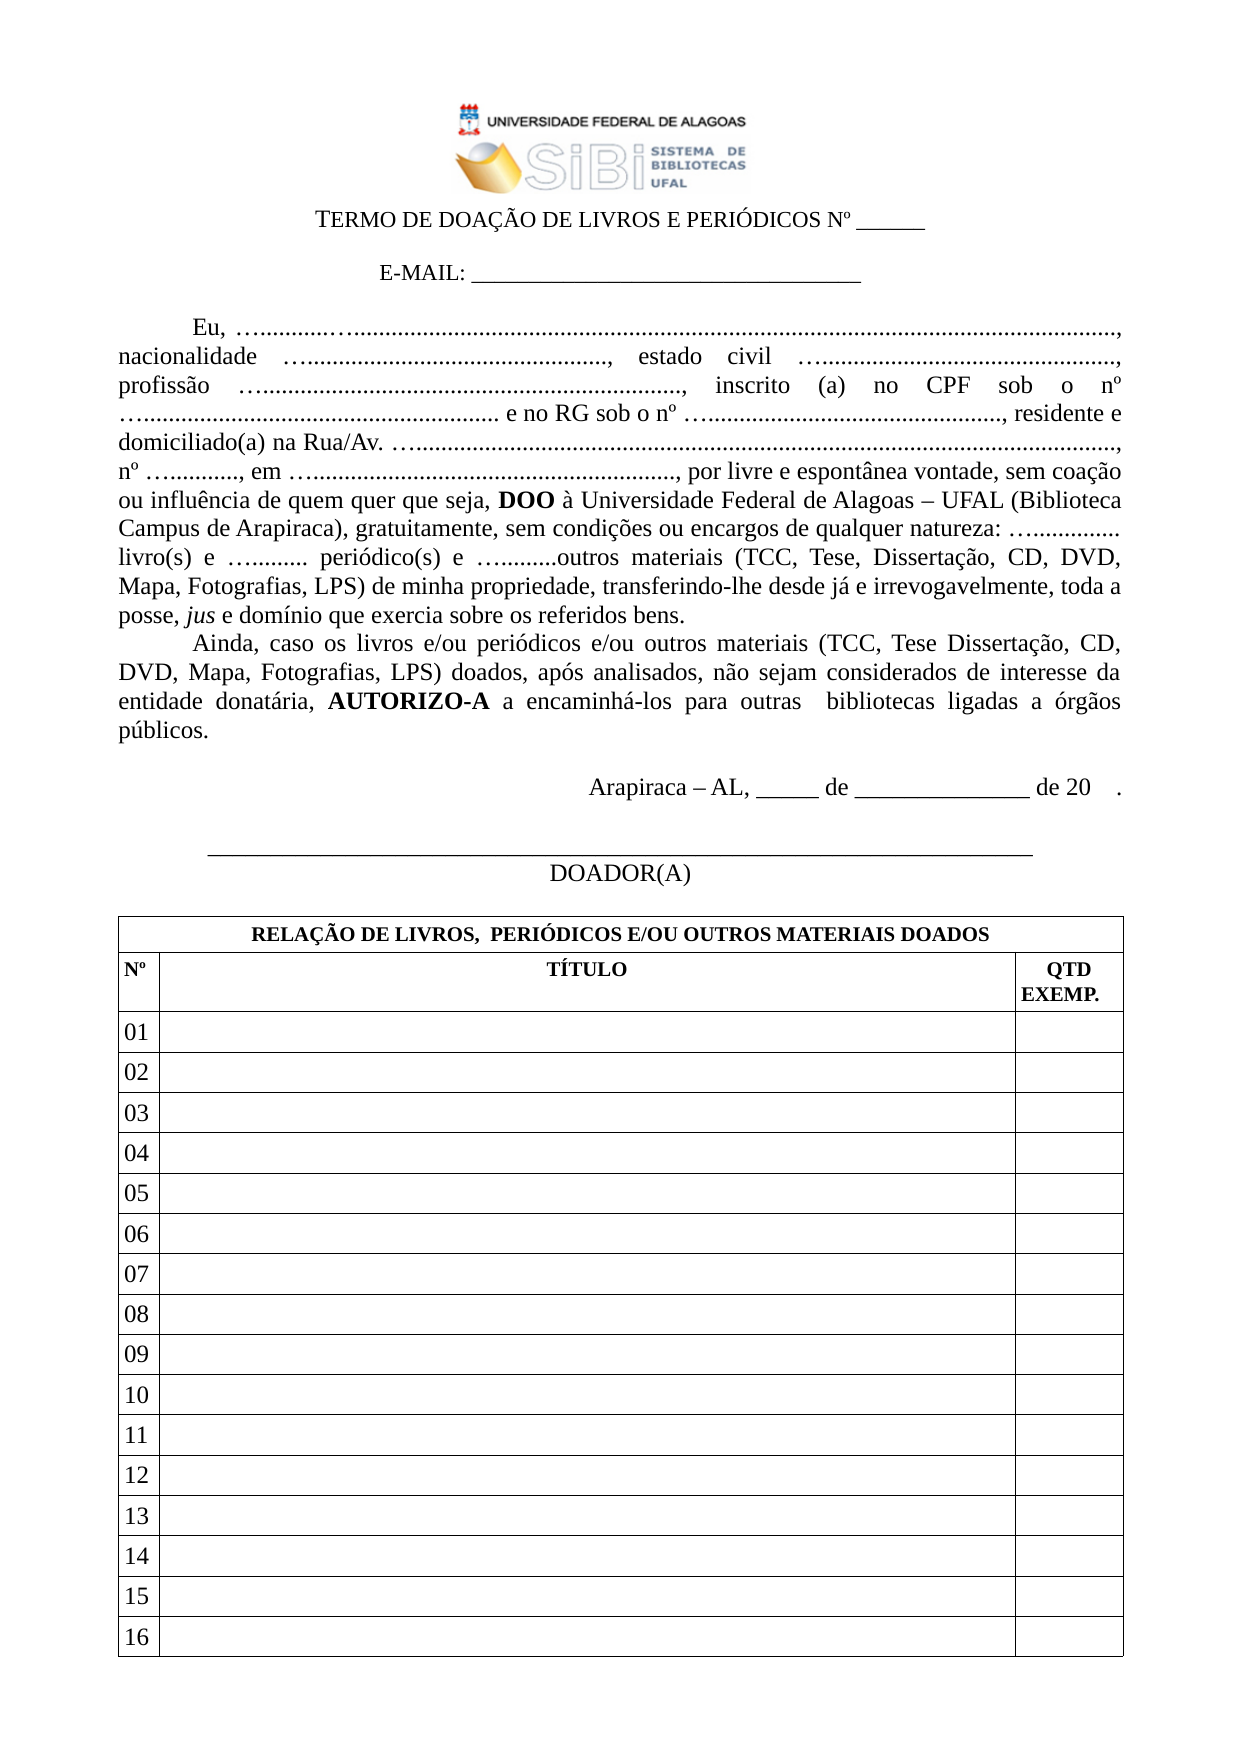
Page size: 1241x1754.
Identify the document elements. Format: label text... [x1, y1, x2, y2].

text TERMO DE DOAÇÃO DE LIVROS E PERIÓDICOS Nº ______ [118, 204, 1122, 233]
table_cell [160, 1254, 1015, 1293]
table_cell 07 [119, 1254, 159, 1293]
table_cell [160, 1415, 1015, 1455]
table_cell 05 [119, 1174, 159, 1213]
table_cell Nº [119, 953, 159, 1011]
table_cell [160, 1012, 1015, 1052]
table_cell [160, 1214, 1015, 1253]
table_cell [160, 1456, 1015, 1495]
table_cell [160, 1617, 1015, 1656]
table_cell [1016, 1254, 1123, 1293]
table_cell 11 [119, 1415, 159, 1455]
table_cell [1016, 1133, 1123, 1172]
table_cell [160, 1053, 1015, 1092]
table_cell [1016, 1295, 1123, 1334]
table_cell [160, 1536, 1015, 1576]
table_cell 13 [119, 1496, 159, 1535]
table_cell [160, 1174, 1015, 1213]
table_cell [160, 1133, 1015, 1172]
table_cell [1016, 1174, 1123, 1213]
table_cell [1016, 1456, 1123, 1495]
text DOADOR(A) [118, 858, 1122, 887]
table_cell [1016, 1496, 1123, 1535]
table_cell [1016, 1617, 1123, 1656]
table_cell [1016, 1577, 1123, 1616]
table_cell 14 [119, 1536, 159, 1576]
table_cell [1016, 1214, 1123, 1253]
table_cell [160, 1577, 1015, 1616]
text Arapiraca – AL, _____ de ______________ de 20 . [118, 772, 1122, 801]
text Eu, …...........….........................................................................................................................., nacionalidade …................................................, estado civil …..............................................., profissão …..................................................................., inscrito (a) no CPF sob o nº …......................................................... e no RG sob o nº …..............................................., residente e domiciliado(a) na Rua/Av. …................................................................................................................, nº …..........., em ….........................................................., por livre e espontânea vontade, sem coação ou influência de quem quer que seja, DOO à Universidade Federal de Alagoas – UFAL (Biblioteca Campus de Arapiraca), gratuitamente, sem condições ou encargos de qualquer natureza: ….............. livro(s) e …......... periódico(s) e ….........outros materiais (TCC, Tese, Dissertação, CD, DVD, Mapa, Fotografias, LPS) de minha propriedade, transferindo-lhe desde já e irrevogavelmente, toda a posse, jus e domínio que exercia sobre os referidos bens. [118, 312, 1122, 628]
text Ainda, caso os livros e/ou periódicos e/ou outros materiais (TCC, Tese Dissertação, CD, DVD, Mapa, Fotografias, LPS) doados, após analisados, não sejam considerados de interesse da entidade donatária, AUTORIZO-A a encaminhá-los para outras bibliotecas ligadas a órgãos públicos. [118, 628, 1122, 743]
table_header RELAÇÃO DE LIVROS, PERIÓDICOS E/OU OUTROS MATERIAIS DOADOS [119, 917, 1123, 952]
table_cell [1016, 1335, 1123, 1374]
table_cell 03 [119, 1093, 159, 1132]
table_cell [160, 1375, 1015, 1414]
table_cell [160, 1496, 1015, 1535]
table_cell [1016, 1093, 1123, 1132]
text E-MAIL: __________________________________ [118, 259, 1122, 286]
table_cell 04 [119, 1133, 159, 1172]
table_cell 02 [119, 1053, 159, 1092]
table_cell [1016, 1415, 1123, 1455]
text __________________________________________________________________ [118, 830, 1122, 858]
table_cell [1016, 1053, 1123, 1092]
table_cell 12 [119, 1456, 159, 1495]
table_cell [1016, 1536, 1123, 1576]
table_cell [160, 1295, 1015, 1334]
table_cell TÍTULO [160, 953, 1015, 1011]
table_cell 09 [119, 1335, 159, 1374]
table_cell [1016, 1375, 1123, 1414]
table_cell 01 [119, 1012, 159, 1052]
table_cell QTD EXEMP. [1016, 953, 1123, 1011]
table_cell 15 [119, 1577, 159, 1616]
table_cell 10 [119, 1375, 159, 1414]
table_cell [160, 1335, 1015, 1374]
table_cell 06 [119, 1214, 159, 1253]
table_cell 16 [119, 1617, 159, 1656]
table_cell 08 [119, 1295, 159, 1334]
table_cell [1016, 1012, 1123, 1052]
table_cell [160, 1093, 1015, 1132]
